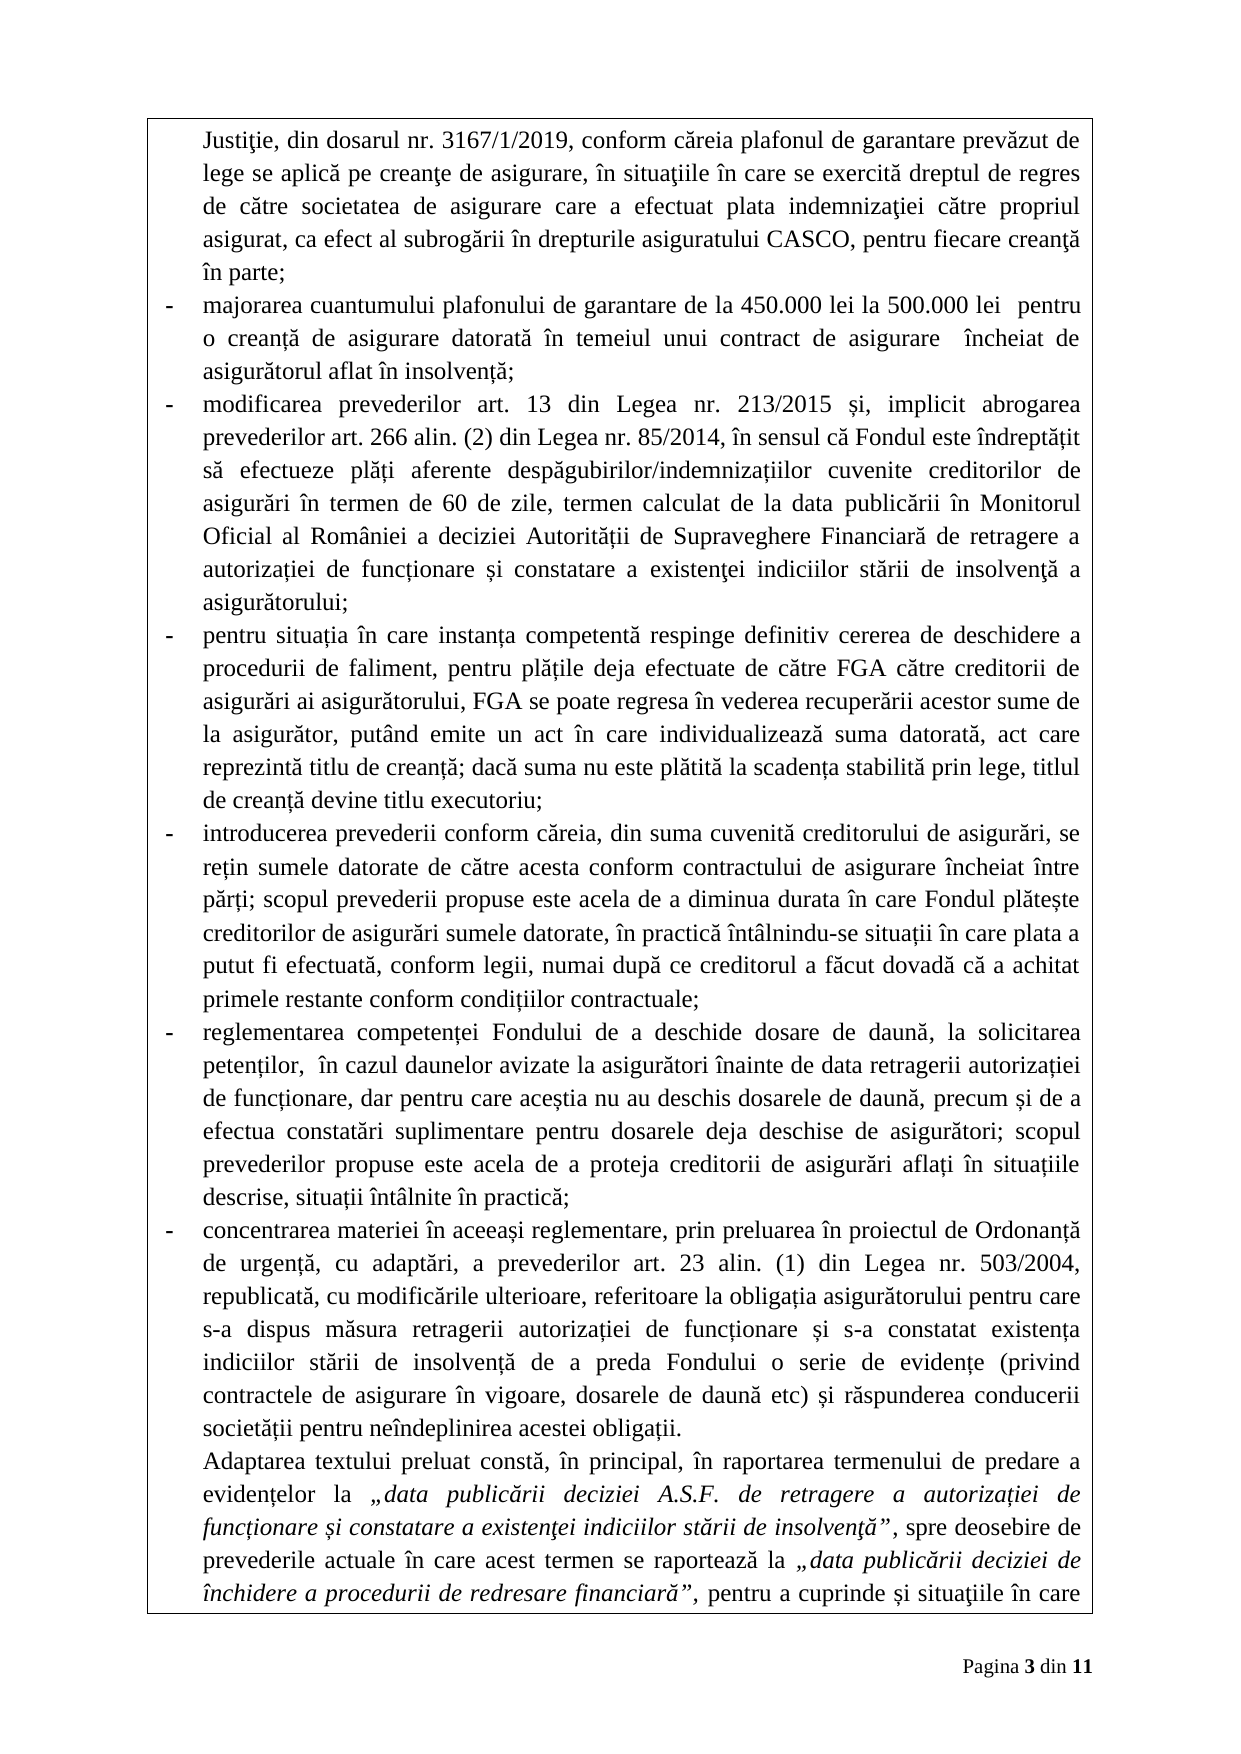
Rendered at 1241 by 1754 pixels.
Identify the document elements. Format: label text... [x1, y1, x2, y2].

table_cell Justiţie, din dosarul nr. 3167/1/2019, conform căreia plafonul de garantare prevăzut de lege se aplică pe creanţe de asigurare, în situaţiile în care se exercită dreptul de regres de către societatea de asigurare care a efectuat plata indemnizaţiei către propriul asigurat, ca efect al subrogării în drepturile asiguratului CASCO, pentru fiecare creanţă în parte; majorarea cuantumului plafonului de garantare de la 450.000 lei la 500.000 lei pentru o creanță de asigurare datorată în temeiul unui contract de asigurare încheiat de asigurătorul aflat în insolvență; modificarea prevederilor art. 13 din Legea nr. 213/2015 și, implicit abrogarea prevederilor art. 266 alin. (2) din Legea nr. 85/2014, în sensul că Fondul este îndreptățit să efectueze plăți aferente despăgubirilor/indemnizațiilor cuvenite creditorilor de asigurări în termen de 60 de zile, termen calculat de la data publicării în Monitorul Oficial al României a deciziei Autorității de Supraveghere Financiară de retragere a autorizației de funcționare și constatare a existenţei indiciilor stării de insolvenţă a asigurătorului; pentru situația în care instanța competentă respinge definitiv cererea de deschidere a procedurii de faliment, pentru plățile deja efectuate de către FGA către creditorii de asigurări ai asigurătorului, FGA se poate regresa în vederea recuperării acestor sume de la asigurător, putând emite un act în care individualizează suma datorată, act care reprezintă titlu de creanță; dacă suma nu este plătită la scadența stabilită prin lege, titlul de creanță devine titlu executoriu; introducerea prevederii conform căreia, din suma cuvenită creditorului de asigurări, se rețin sumele datorate de către acesta conform contractului de asigurare încheiat între părți; scopul prevederii propuse este acela de a diminua durata în care Fondul plătește creditorilor de asigurări sumele datorate, în practică întâlnindu-se situații în care plata a putut fi efectuată, conform legii, numai după ce creditorul a făcut dovadă că a achitat primele restante conform condițiilor contractuale; reglementarea competenței Fondului de a deschide dosare de daună, la solicitarea petenților, în cazul daunelor avizate la asigurători înainte de data retragerii autorizației de funcționare, dar pentru care aceștia nu au deschis dosarele de daună, precum și de a efectua constatări suplimentare pentru dosarele deja deschise de asigurători; scopul prevederilor propuse este acela de a proteja creditorii de asigurări aflați în situațiile descrise, situații întâlnite în practică; concentrarea materiei în aceeași reglementare, prin preluarea în proiectul de Ordonanță de urgență, cu adaptări, a prevederilor art. 23 alin. (1) din Legea nr. 503/2004, republicată, cu modificările ulterioare, referitoare la obligația asigurătorului pentru care s-a dispus măsura retragerii autorizației de funcționare și s-a constatat existența indiciilor stării de insolvență de a preda Fondului o serie de evidențe (privind contractele de asigurare în vigoare, dosarele de daună etc) și răspunderea conducerii societății pentru neîndeplinirea acestei obligații. Adaptarea textului preluat constă, în principal, în raportarea termenului de predare a evidențelor la „data publicării deciziei A.S.F. de retragere a autorizației de funcționare și constatare a existenţei indiciilor stării de insolvenţă”, spre deosebire de prevederile actuale în care acest termen se raportează la „data publicării deciziei de închidere a procedurii de redresare financiară”, pentru a cuprinde și situaţiile în care [148, 119, 1092, 1613]
